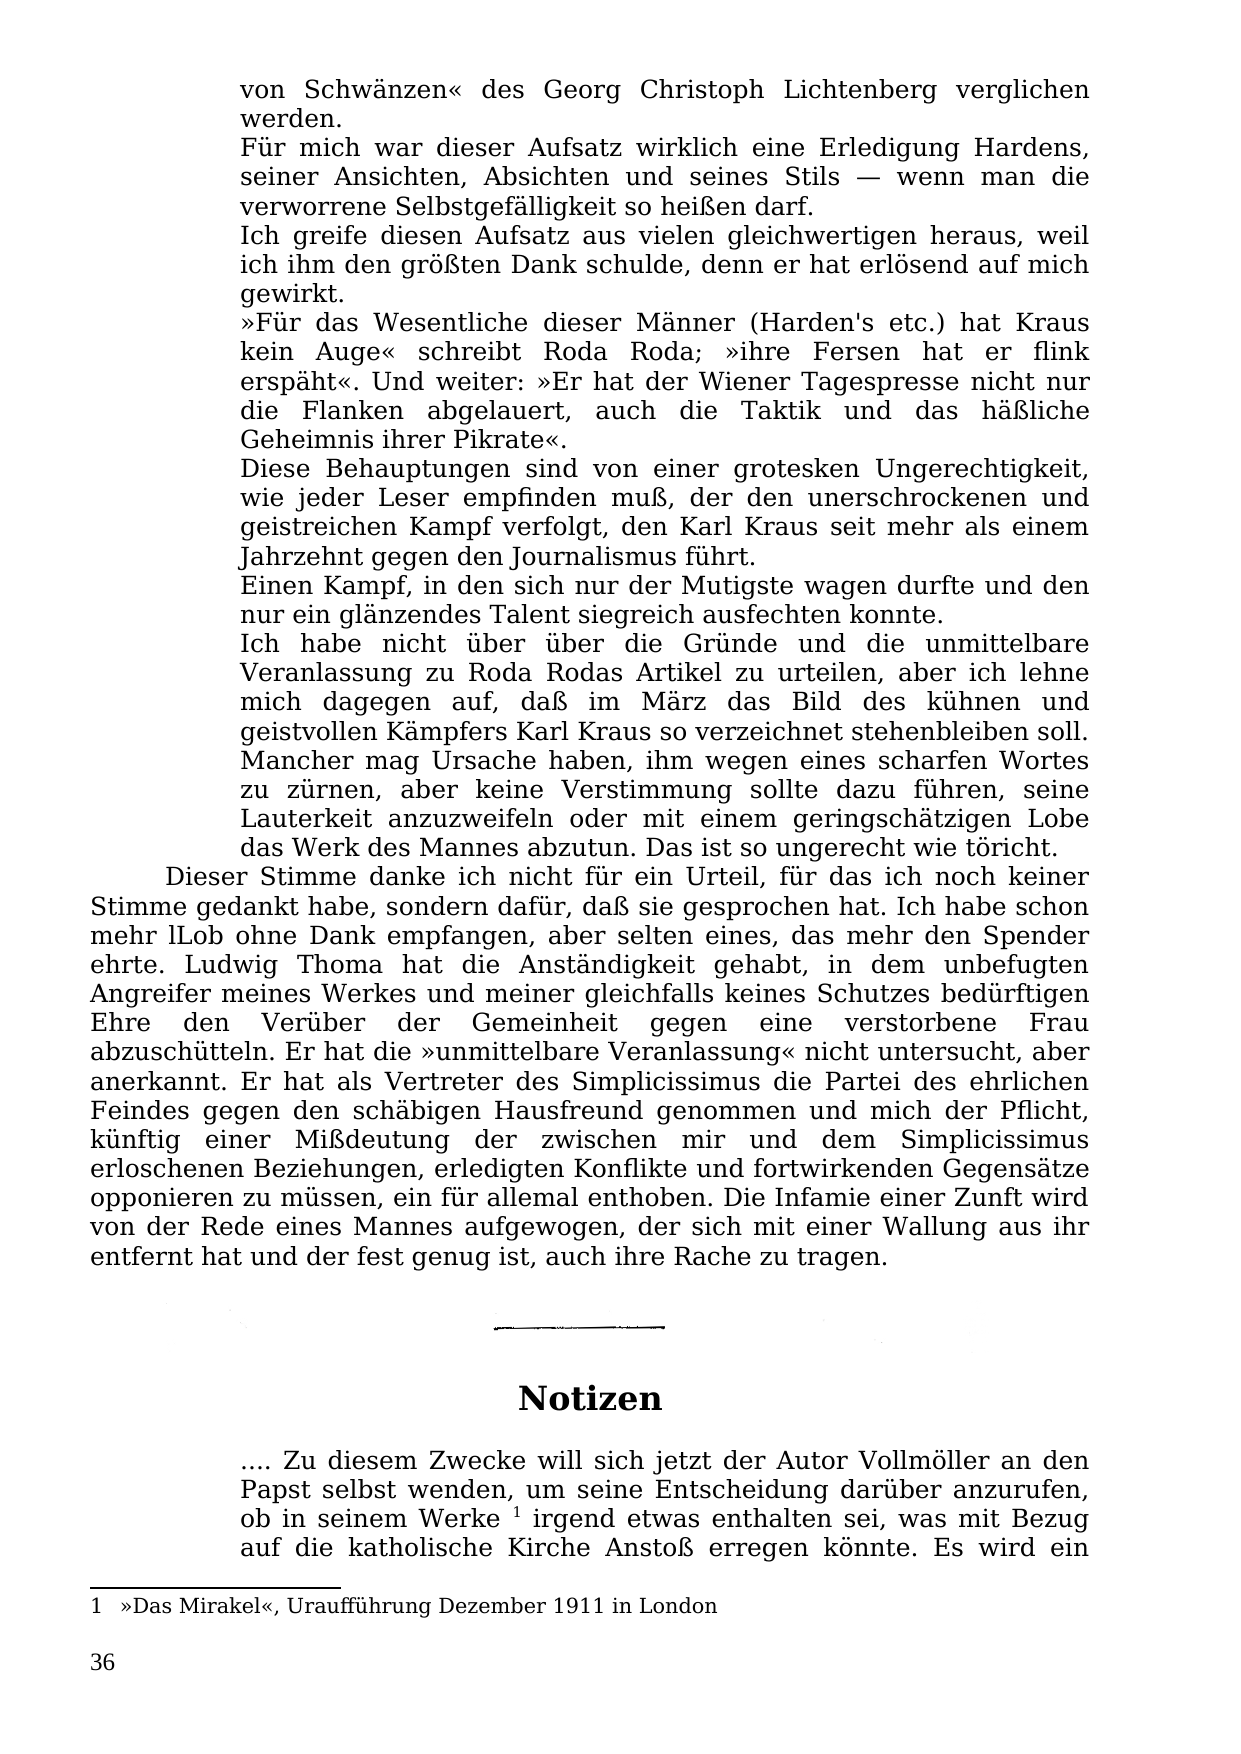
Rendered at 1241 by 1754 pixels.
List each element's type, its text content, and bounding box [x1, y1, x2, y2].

picture [162, 1300, 1019, 1353]
text Notizen [90, 1300, 1091, 1418]
text von Schwänzen« des Georg Christoph Lichtenberg verglichen werden. [240, 75, 1091, 133]
text Ich greife diesen Aufsatz aus vielen gleichwertigen heraus, weil ich ihm den größten Dank schulde, denn er hat erlösend auf mich gewirkt. [240, 221, 1091, 308]
text Diese Behauptungen sind von einer grotesken Ungerechtigkeit, wie jeder Leser empfinden muß, der den unerschrockenen und geistreichen Kampf verfolgt, den Karl Kraus seit mehr als einem Jahrzehnt gegen den Journalismus führt. [240, 454, 1091, 571]
text Ich habe nicht über über die Gründe und die unmittelbare Veranlassung zu Roda Rodas Artikel zu urteilen, aber ich lehne mich dagegen auf, daß im März das Bild des kühnen und geistvollen Kämpfers Karl Kraus so verzeichnet stehenbleiben soll. [240, 629, 1091, 746]
text Dieser Stimme danke ich nicht für ein Urteil, für das ich noch keiner Stimme gedankt habe, sondern dafür, daß sie gesprochen hat. Ich habe schon mehr lLob ohne Dank empfangen, aber selten eines, das mehr den Spender ehrte. Ludwig Thoma hat die Anständigkeit gehabt, in dem unbefugten Angreifer meines Werkes und meiner gleichfalls keines Schutzes bedürftigen Ehre den Verüber der Gemeinheit gegen eine verstorbene Frau abzuschütteln. Er hat die »unmittelbare Veranlassung« nicht untersucht, aber anerkannt. Er hat als Vertreter des Simplicissimus die Partei des ehrlichen Feindes gegen den schäbigen Hausfreund genommen und mich der Pflicht, künftig einer Mißdeutung der zwischen mir und dem Simplicissimus erloschenen Beziehungen, erledigten Konflikte und fortwirkenden Gegensätze opponieren zu müssen, ein für allemal enthoben. Die Infamie einer Zunft wird von der Rede eines Mannes aufgewogen, der sich mit einer Wallung aus ihr entfernt hat und der fest genug ist, auch ihre Rache zu tragen. [90, 862, 1091, 1271]
text Mancher mag Ursache haben, ihm wegen eines scharfen Wortes zu zürnen, aber keine Verstimmung sollte dazu führen, seine Lauterkeit anzuzweifeln oder mit einem geringschätzigen Lobe das Werk des Mannes abzutun. Das ist so ungerecht wie töricht. [240, 746, 1091, 862]
text »Für das Wesentliche dieser Männer (Harden's etc.) hat Kraus kein Auge« schreibt Roda Roda; »ihre Fersen hat er flink erspäht«. Und weiter: »Er hat der Wiener Tagespresse nicht nur die Flanken abgelauert, auch die Taktik und das häßliche Geheimnis ihrer Pikrate«. [240, 308, 1091, 454]
text .... Zu diesem Zwecke will sich jetzt der Autor Vollmöller an den Papst selbst wenden, um seine Entscheidung darüber anzurufen, ob in seinem Werke irgend etwas enthalten sei, was mit Bezug auf die katholische Kirche Anstoß erregen könnte. Es wird ein [240, 1418, 1091, 1562]
text »Das Mirakel«, Uraufführung Dezember 1911 in London [90, 1594, 1091, 1618]
text Für mich war dieser Aufsatz wirklich eine Erledigung Hardens, seiner Ansichten, Absichten und seines Stils — wenn man die verworrene Selbstgefälligkeit so heißen darf. [240, 133, 1091, 221]
text Einen Kampf, in den sich nur der Mutigste wagen durfte und den nur ein glänzendes Talent siegreich ausfechten konnte. [240, 571, 1091, 629]
